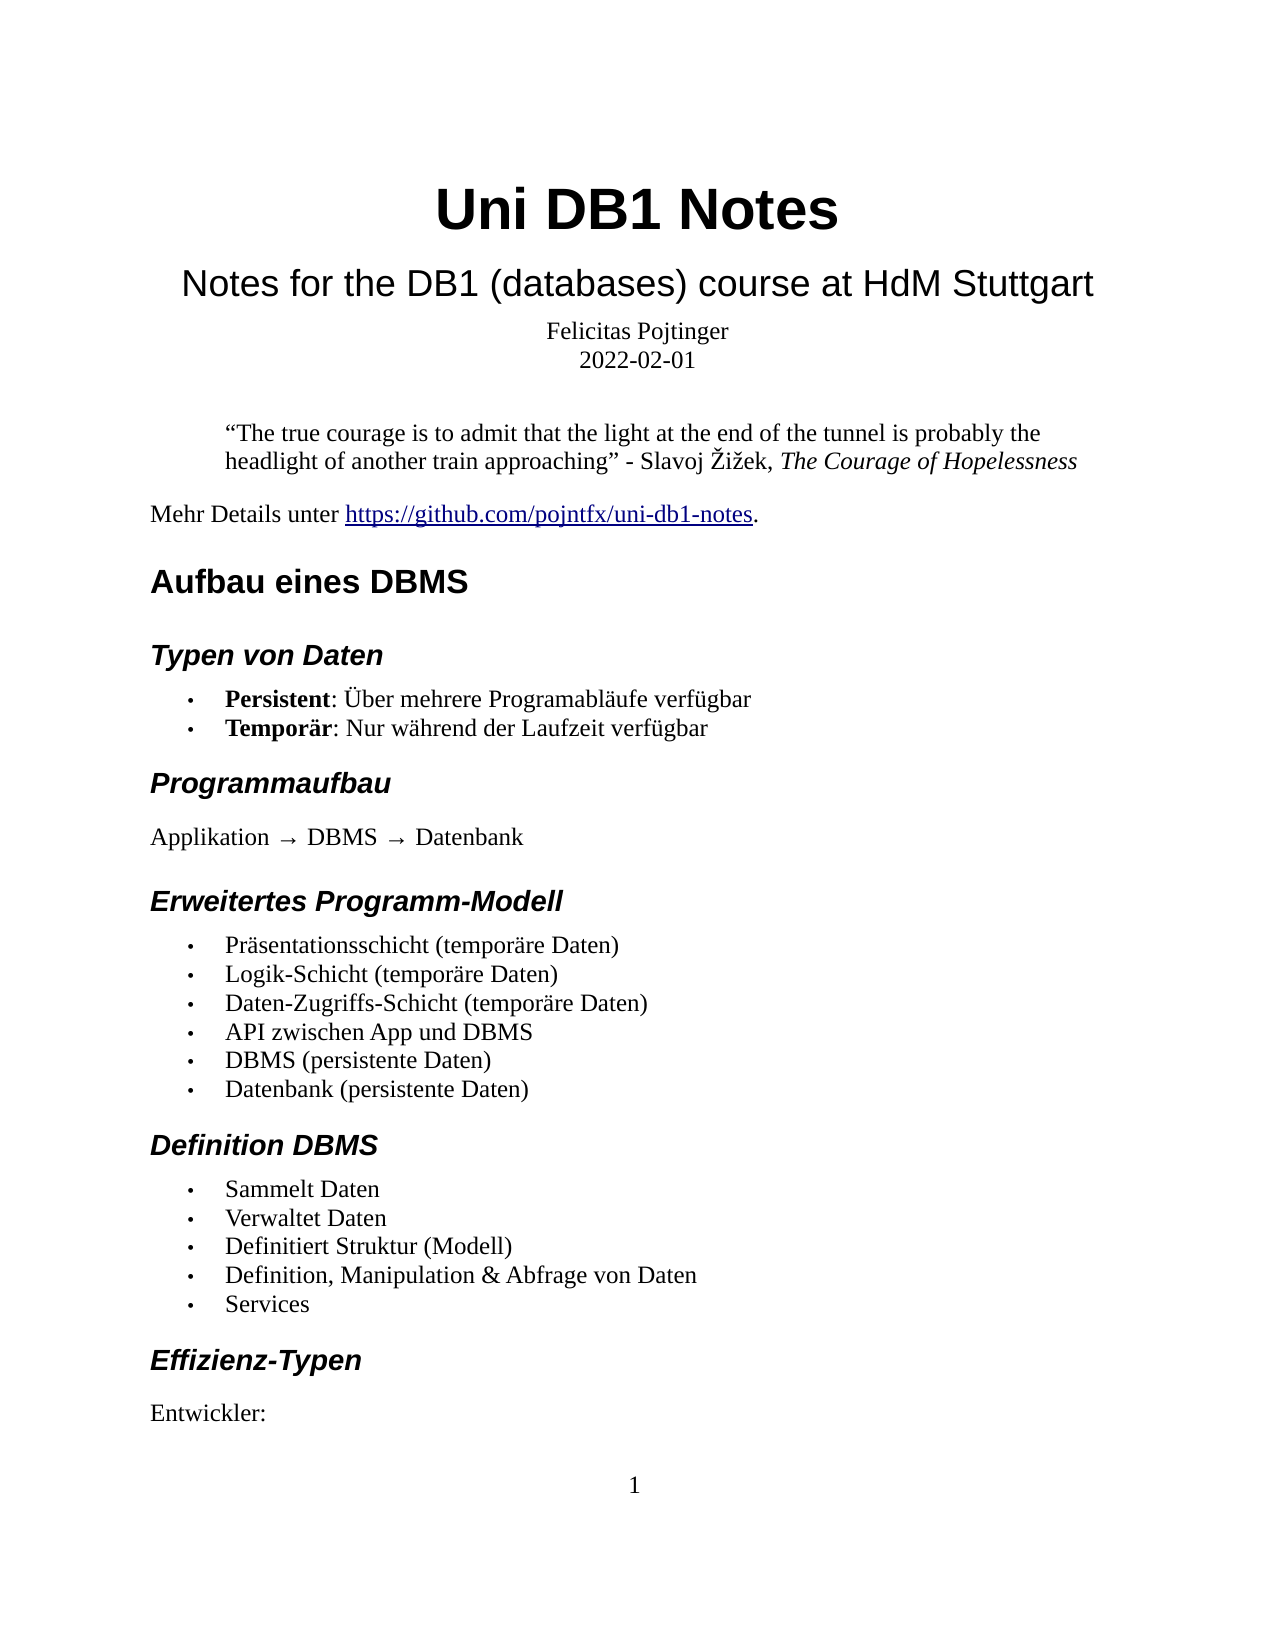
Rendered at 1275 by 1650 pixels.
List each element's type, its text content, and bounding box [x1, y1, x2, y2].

list Daten-Zugriffs-Schicht (temporäre Daten) [187, 988, 1125, 1017]
text 2022-02-01 [150, 345, 1125, 374]
subtitle Notes for the DB1 (databases) course at HdM Stuttgart [150, 261, 1125, 304]
subtitle Erweitertes Programm-Modell [150, 884, 1125, 918]
subtitle Typen von Daten [150, 638, 1125, 672]
list Datenbank (persistente Daten) [187, 1074, 1125, 1103]
text Mehr Details unter https://github.com/pojntfx/uni-db1-notes. [150, 499, 1125, 528]
list Persistent: Über mehrere Programabläufe verfügbar [187, 684, 1125, 713]
title Uni DB1 Notes [150, 175, 1125, 242]
list Logik-Schicht (temporäre Daten) [187, 959, 1125, 988]
list Services [187, 1289, 1125, 1318]
subtitle Programmaufbau [150, 767, 1125, 800]
text “The true courage is to admit that the light at the end of the tunnel is probably the headlight of another train approaching” - Slavoj Žižek, The Courage of Hopelessness [225, 418, 1125, 475]
text Applikation → DBMS → Datenbank [150, 822, 1125, 850]
list API zwischen App und DBMS [187, 1017, 1125, 1045]
text Felicitas Pojtinger [150, 316, 1125, 345]
list DBMS (persistente Daten) [187, 1045, 1125, 1074]
subtitle Aufbau eines DBMS [150, 562, 1125, 601]
list Definitiert Struktur (Modell) [187, 1231, 1125, 1260]
list Verwaltet Daten [187, 1203, 1125, 1231]
list Definition, Manipulation & Abfrage von Daten [187, 1260, 1125, 1289]
list Sammelt Daten [187, 1174, 1125, 1203]
list Präsentationsschicht (temporäre Daten) [187, 930, 1125, 959]
list Temporär: Nur während der Laufzeit verfügbar [187, 713, 1125, 742]
text Entwickler: [150, 1398, 1125, 1426]
subtitle Definition DBMS [150, 1128, 1125, 1161]
subtitle Effizienz-Typen [150, 1343, 1125, 1376]
